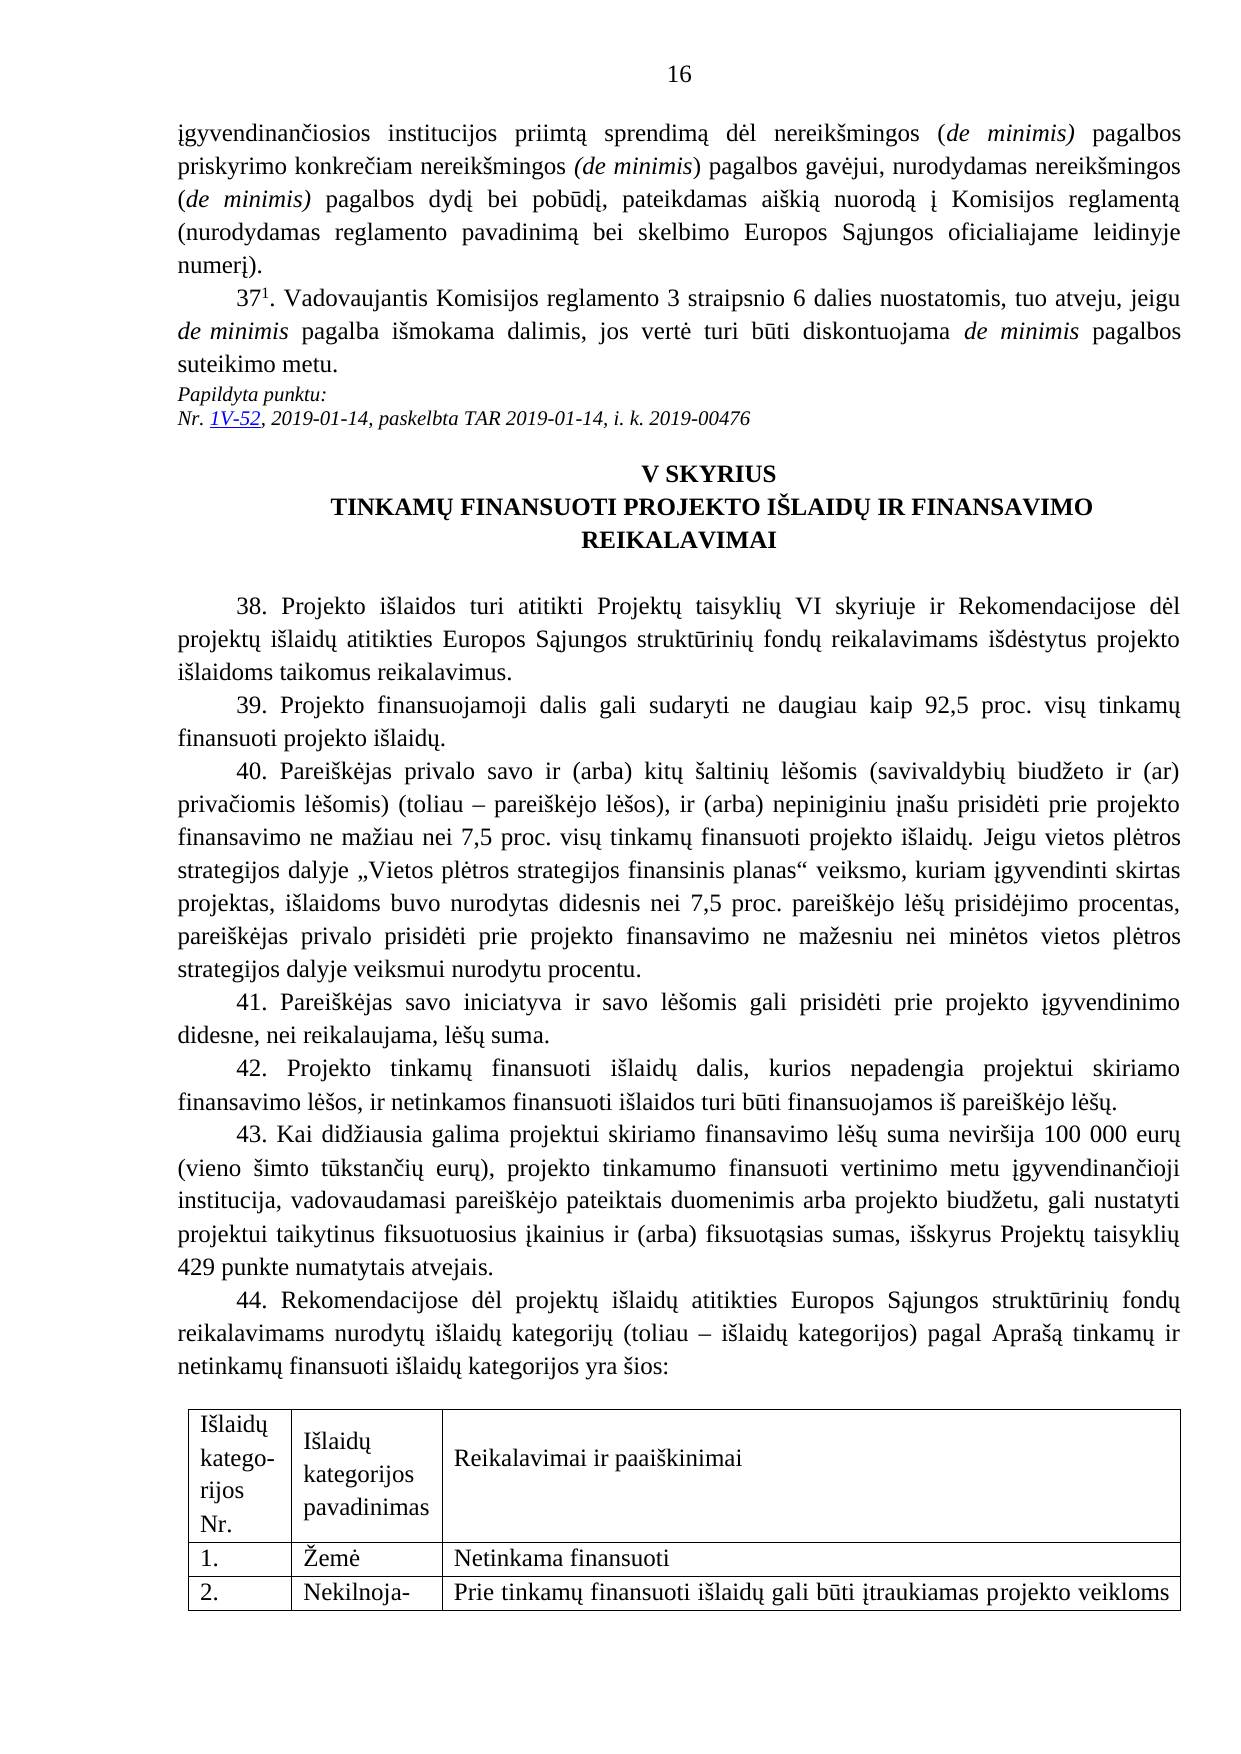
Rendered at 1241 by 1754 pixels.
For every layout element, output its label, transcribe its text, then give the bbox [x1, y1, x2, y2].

text 39. Projekto finansuojamoji dalis gali sudaryti ne daugiau kaip 92,5 proc. visų tinkamų finansuoti projekto išlaidų. [177, 690, 1181, 752]
text 44. Rekomendacijose dėl projektų išlaidų atitikties Europos Sąjungos struktūrinių fondų reikalavimams nurodytų išlaidų kategorijų (toliau – išlaidų kategorijos) pagal Aprašą tinkamų ir netinkamų finansuoti išlaidų kategorijos yra šios: [177, 1285, 1181, 1379]
text 40. Pareiškėjas privalo savo ir (arba) kitų šaltinių lėšomis (savivaldybių biudžeto ir (ar) privačiomis lėšomis) (toliau – pareiškėjo lėšos), ir (arba) nepiniginiu įnašu prisidėti prie projekto finansavimo ne mažiau nei 7,5 proc. visų tinkamų finansuoti projekto išlaidų. Jeigu vietos plėtros strategijos dalyje „Vietos plėtros strategijos finansinis planas“ veiksmo, kuriam įgyvendinti skirtas projektas, išlaidoms buvo nurodytas didesnis nei 7,5 proc. pareiškėjo lėšų prisidėjimo procentas, pareiškėjas privalo prisidėti prie projekto finansavimo ne mažesniu nei minėtos vietos plėtros strategijos dalyje veiksmui nurodytu procentu. [177, 756, 1181, 983]
table_cell Žemė [292, 1543, 442, 1576]
table_cell Nekilnoja- [292, 1577, 442, 1610]
table_cell 2. [189, 1577, 291, 1610]
text 38. Projekto išlaidos turi atitikti Projektų taisyklių VI skyriuje ir Rekomendacijose dėl projektų išlaidų atitikties Europos Sąjungos struktūrinių fondų reikalavimams išdėstytus projekto išlaidoms taikomus reikalavimus. [177, 591, 1181, 686]
text Nr. 1V-52, 2019-01-14, paskelbta TAR 2019-01-14, i. k. 2019-00476 [177, 406, 1181, 430]
table_header Išlaidų kategorijos pavadinimas [292, 1410, 442, 1542]
text įgyvendinančiosios institucijos priimtą sprendimą dėl nereikšmingos (de minimis) pagalbos priskyrimo konkrečiam nereikšmingos (de minimis) pagalbos gavėjui, nurodydamas nereikšmingos (de minimis) pagalbos dydį bei pobūdį, pateikdamas aiškią nuorodą į Komisijos reglamentą (nurodydamas reglamento pavadinimą bei skelbimo Europos Sąjungos oficialiajame leidinyje numerį). [177, 118, 1181, 279]
table_header Reikalavimai ir paaiškinimai [443, 1410, 1180, 1542]
text 371. Vadovaujantis Komisijos reglamento 3 straipsnio 6 dalies nuostatomis, tuo atveju, jeigu de minimis pagalba išmokama dalimis, jos vertė turi būti diskontuojama de minimis pagalbos suteikimo metu. [177, 283, 1181, 378]
text Papildyta punktu: [177, 382, 1181, 406]
text 41. Pareiškėjas savo iniciatyva ir savo lėšomis gali prisidėti prie projekto įgyvendinimo didesne, nei reikalaujama, lėšų suma. [177, 987, 1181, 1049]
table_cell Netinkama finansuoti [443, 1543, 1180, 1576]
table_cell 1. [189, 1543, 291, 1576]
text V SKYRIUS [177, 459, 1181, 488]
text 42. Projekto tinkamų finansuoti išlaidų dalis, kurios nepadengia projektui skiriamo finansavimo lėšos, ir netinkamos finansuoti išlaidos turi būti finansuojamos iš pareiškėjo lėšų. [177, 1053, 1181, 1115]
text 43. Kai didžiausia galima projektui skiriamo finansavimo lėšų suma neviršija 100 000 eurų (vieno šimto tūkstančių eurų), projekto tinkamumo finansuoti vertinimo metu įgyvendinančioji institucija, vadovaudamasi pareiškėjo pateiktais duomenimis arba projekto biudžetu, gali nustatyti projektui taikytinus fiksuotuosius įkainius ir (arba) fiksuotąsias sumas, išskyrus Projektų taisyklių 429 punkte numatytais atvejais. [177, 1119, 1181, 1280]
table_header Išlaidų katego-rijos Nr. [189, 1410, 291, 1542]
table_cell Prie tinkamų finansuoti išlaidų gali būti įtraukiamas projekto veikloms [443, 1577, 1180, 1610]
text TINKAMŲ FINANSUOTI PROJEKTO IŠLAIDŲ IR FINANSAVIMO REIKALAVIMAI [177, 492, 1181, 554]
